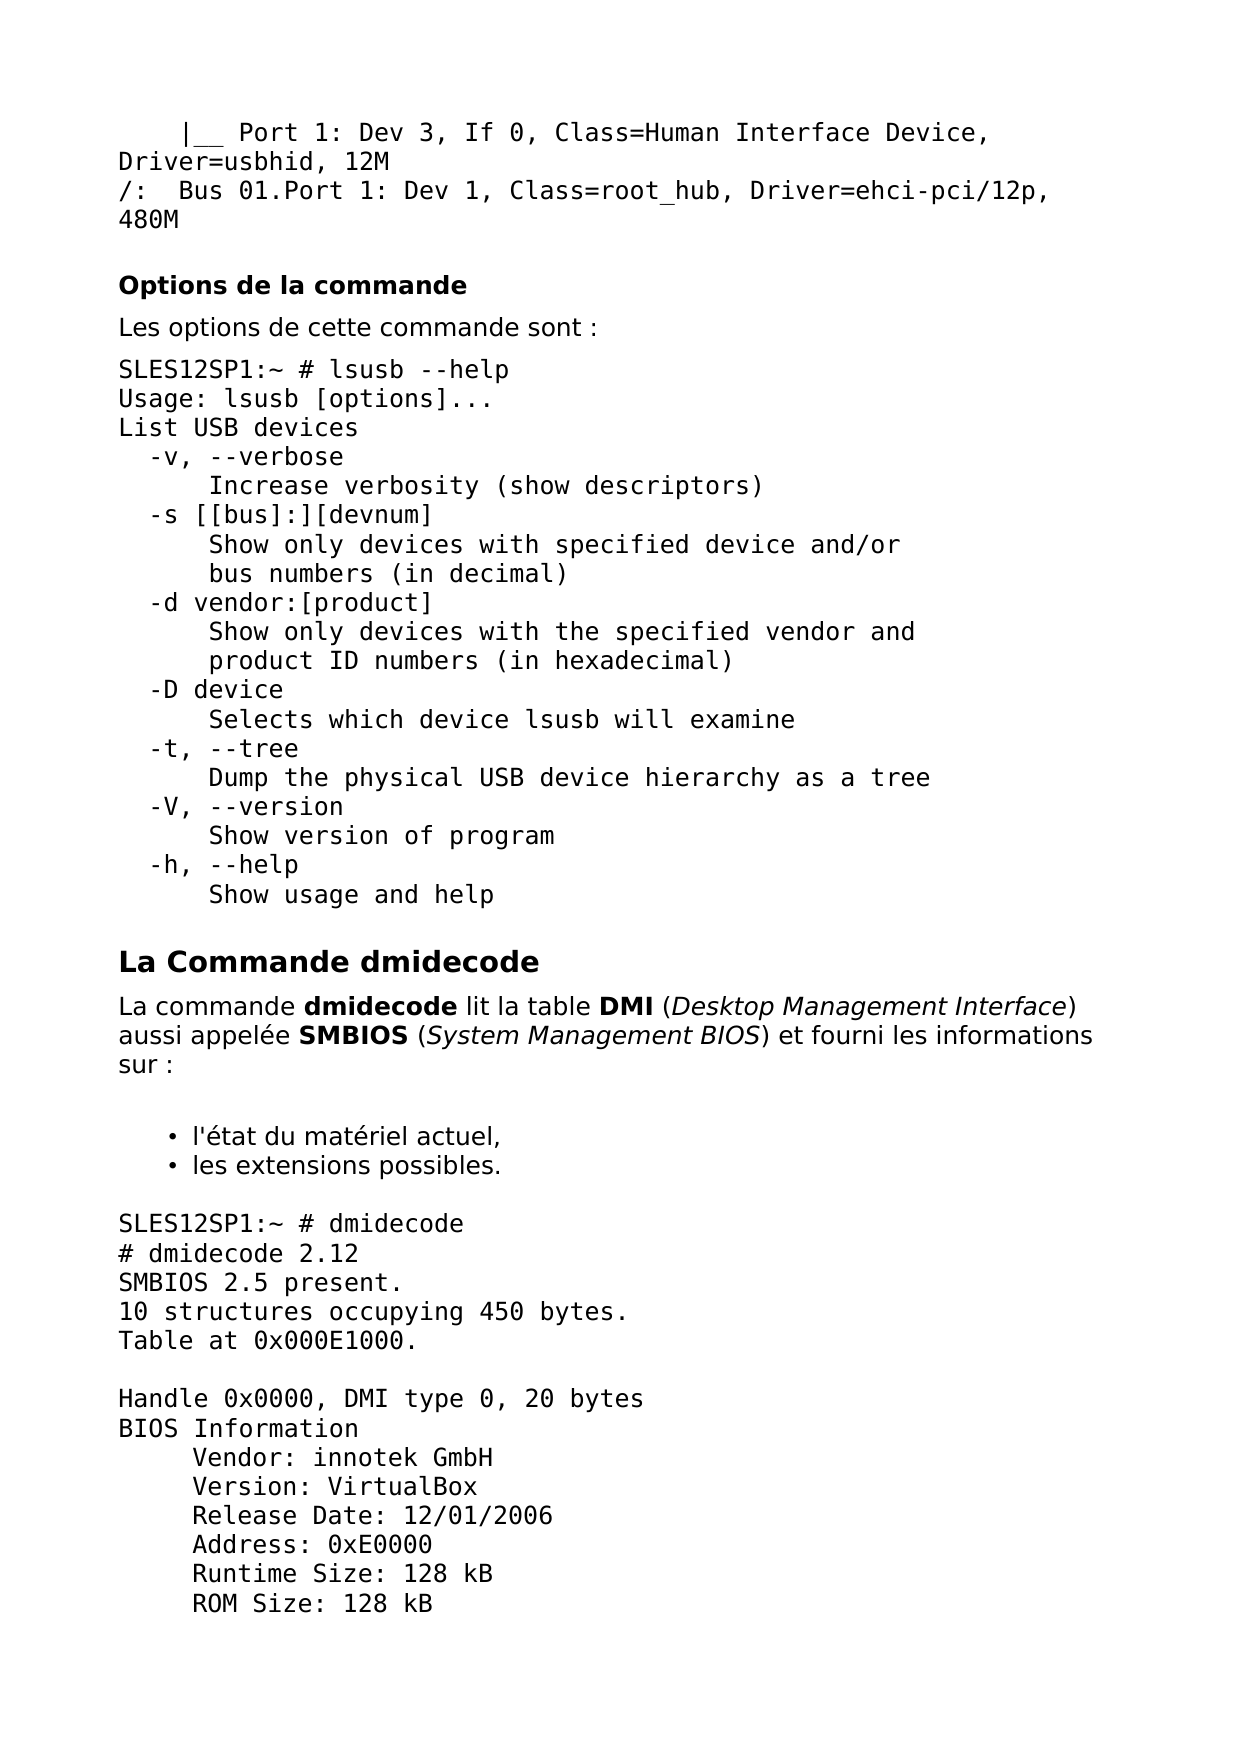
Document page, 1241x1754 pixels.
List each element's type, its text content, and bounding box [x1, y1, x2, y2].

text |__ Port 1: Dev 3, If 0, Class=Human Interface Device, Driver=usbhid, 12M /: Bus 01.Port 1: Dev 1, Class=root_hub, Driver=ehci-pci/12p, 480M [118, 118, 1122, 235]
list les extensions possibles. [177, 1151, 1122, 1180]
text La commande dmidecode lit la table DMI (Desktop Management Interface) aussi appelée SMBIOS (System Management BIOS) et fourni les informations sur : [118, 992, 1122, 1080]
subtitle La Commande dmidecode [118, 946, 1122, 980]
text SLES12SP1:~ # dmidecode # dmidecode 2.12 SMBIOS 2.5 present. 10 structures occupying 450 bytes. Table at 0x000E1000. Handle 0x0000, DMI type 0, 20 bytes BIOS Information Vendor: innotek GmbH Version: VirtualBox Release Date: 12/01/2006 Address: 0xE0000 Runtime Size: 128 kB ROM Size: 128 kB [118, 1209, 1122, 1618]
subtitle Options de la commande [118, 272, 1122, 301]
text SLES12SP1:~ # lsusb --help Usage: lsusb [options]... List USB devices -v, --verbose Increase verbosity (show descriptors) -s [[bus]:][devnum] Show only devices with specified device and/or bus numbers (in decimal) -d vendor:[product] Show only devices with the specified vendor and product ID numbers (in hexadecimal) -D device Selects which device lsusb will examine -t, --tree Dump the physical USB device hierarchy as a tree -V, --version Show version of program -h, --help Show usage and help [118, 355, 1122, 909]
text Les options de cette commande sont : [118, 313, 1122, 342]
list l'état du matériel actuel, [177, 1122, 1122, 1151]
